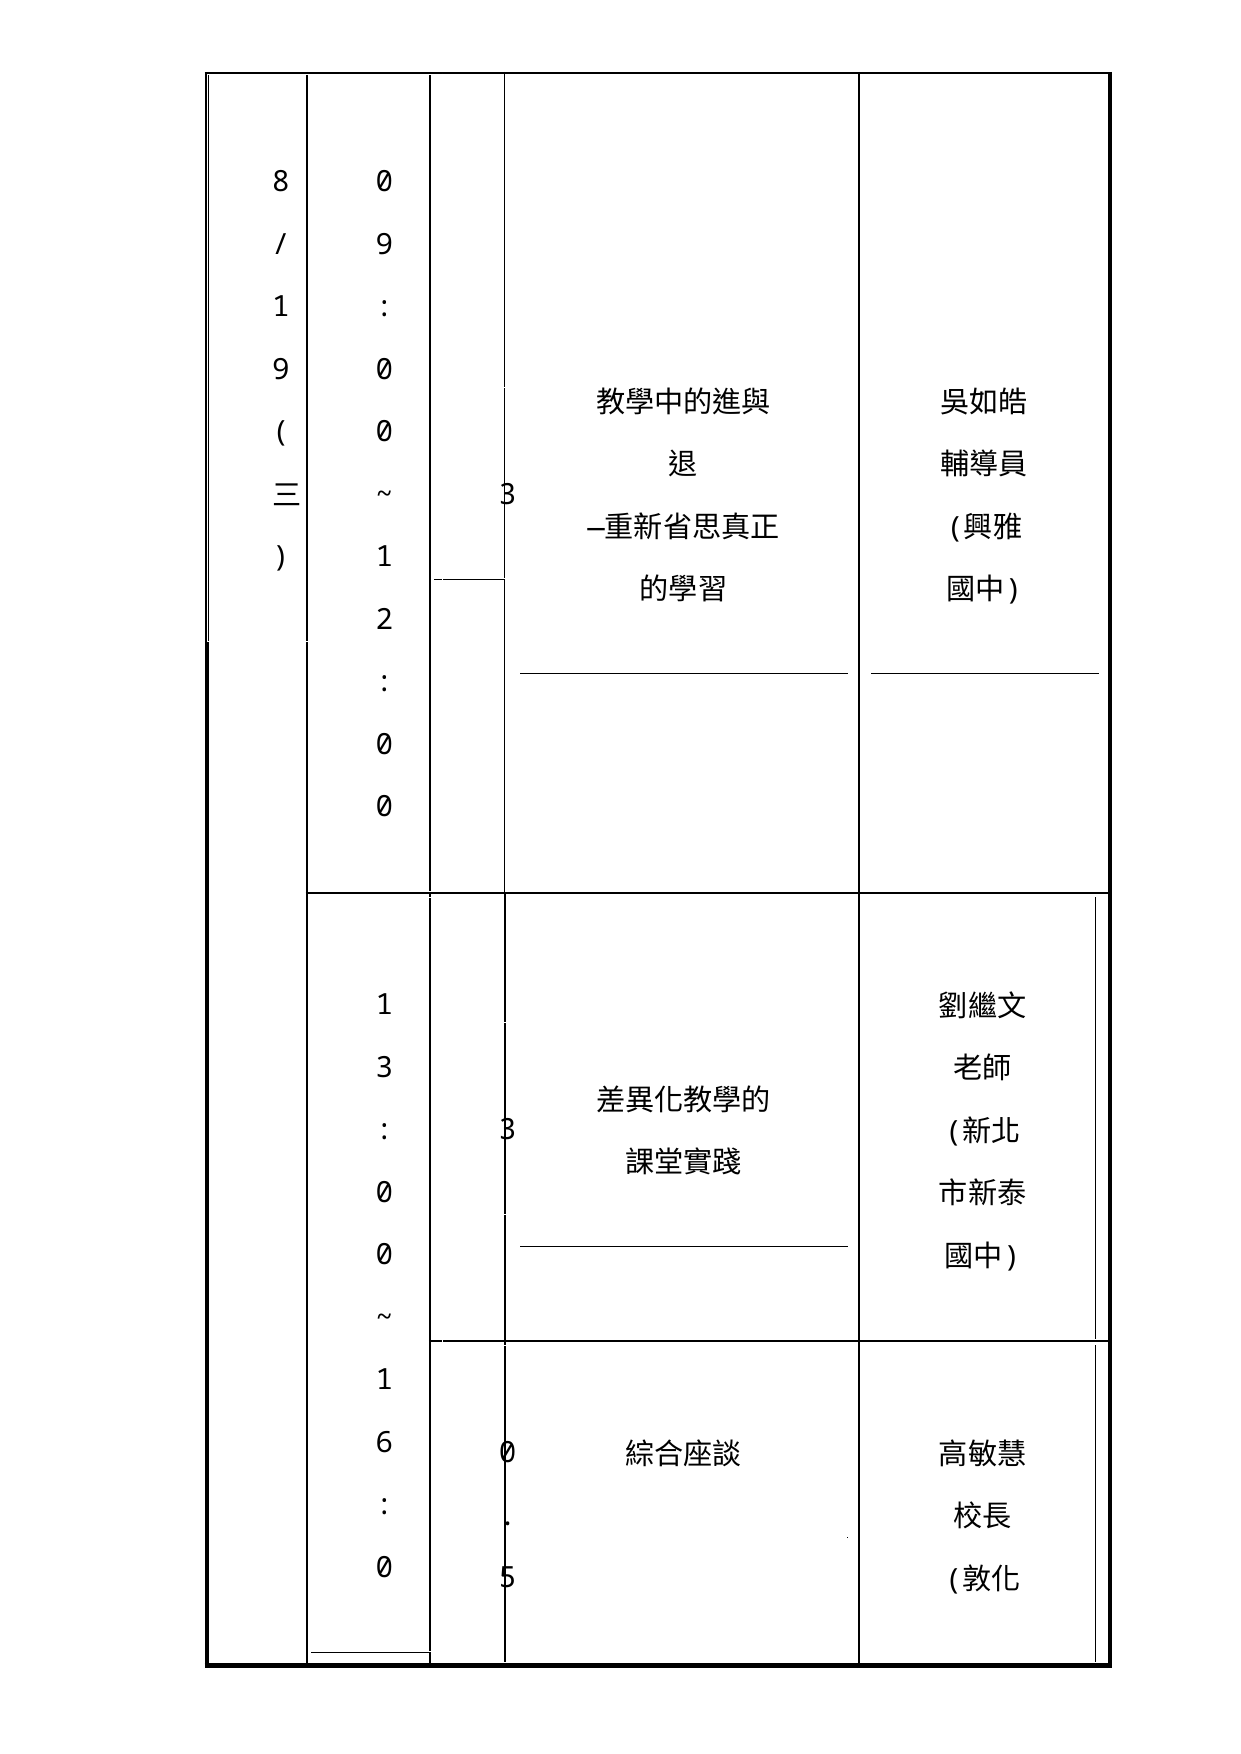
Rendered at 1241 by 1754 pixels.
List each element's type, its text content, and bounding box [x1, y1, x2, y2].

table_cell 0.5 [435, 1346, 442, 1651]
table_cell 綜合座談 [520, 1346, 566, 1537]
table_cell 3 [443, 1215, 504, 1340]
table_cell 3 [443, 1023, 504, 1214]
table_cell 13:00~ 16:00 [311, 898, 429, 1651]
table_cell 3 [431, 898, 442, 1340]
table_cell 3 [431, 75, 442, 891]
table_cell 差異化教學的課堂實踐 [506, 894, 858, 1340]
table_cell 3 [443, 580, 504, 892]
table_cell 劉繼文老師 (新北市新泰國中) [860, 894, 1108, 1340]
table_cell 吳如皓輔導員 (興雅國中) [860, 74, 1108, 892]
table_cell 13:00~ 16:00 [308, 894, 429, 1663]
table_cell 3 [435, 388, 442, 578]
table_cell 0.5 [435, 1346, 504, 1662]
table_cell 高敏慧校長 (敦化 [860, 1342, 1108, 1663]
table_cell 8/19 (三) [209, 75, 306, 641]
table_cell 3 [431, 894, 504, 1022]
table_cell [209, 642, 306, 1663]
table_cell 綜合座談 [506, 1342, 858, 1663]
table_cell 0.5 [431, 1342, 442, 1651]
table_cell 3 [443, 74, 504, 387]
table_cell 綜合座談 [506, 1346, 566, 1662]
table_cell 3 [435, 1023, 442, 1214]
table_cell 綜合座談 [567, 1346, 847, 1537]
table_cell 09:00~ 12:00 [311, 75, 429, 891]
table_cell 3 [443, 388, 504, 578]
table_cell 教學中的進與退 —重新省思真正的學習 [505, 74, 858, 892]
